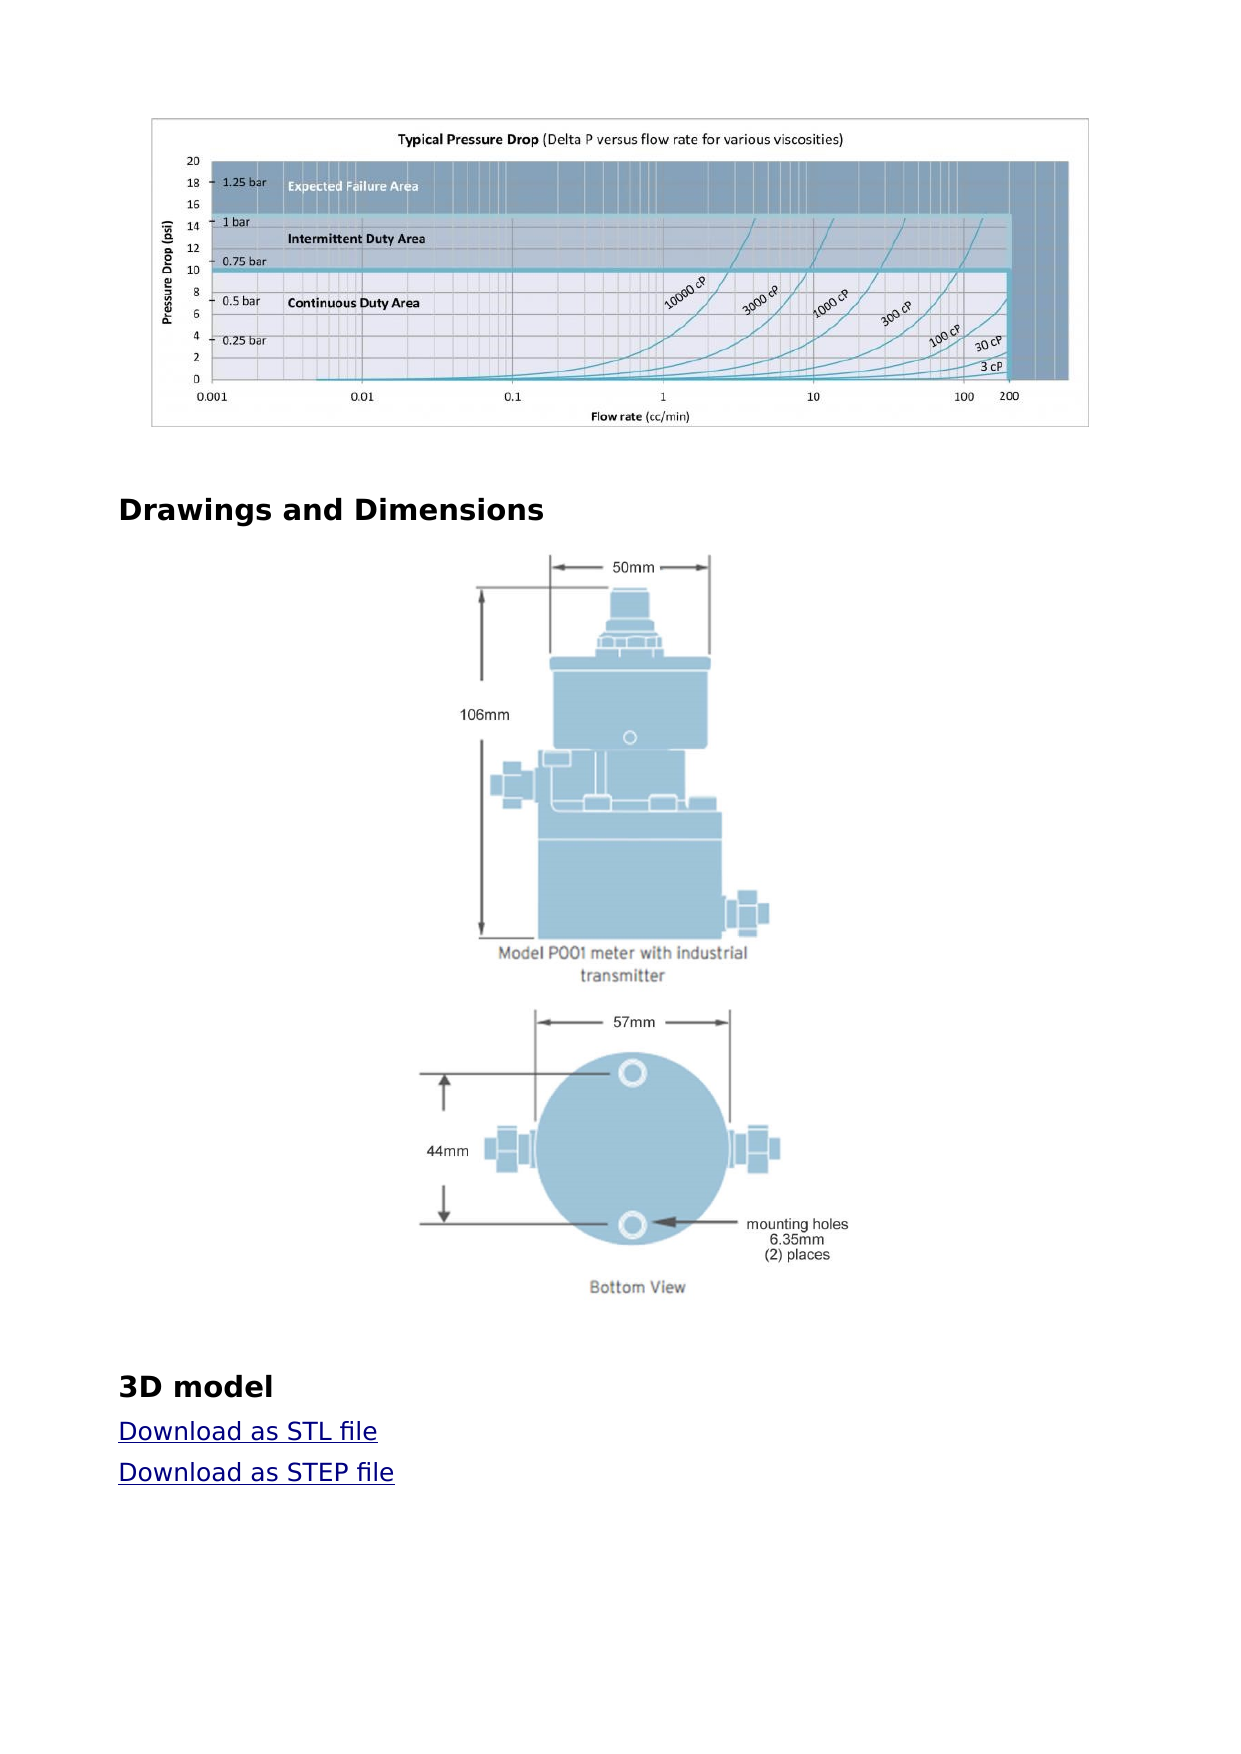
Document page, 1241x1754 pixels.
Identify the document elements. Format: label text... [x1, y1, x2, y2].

subtitle Drawings and Dimensions [118, 493, 1122, 527]
picture [385, 539, 855, 1304]
picture [151, 118, 1089, 427]
text Download as STL file [118, 1417, 1122, 1446]
text Download as STEP file [118, 1459, 1122, 1488]
subtitle 3D model [118, 1371, 1122, 1404]
